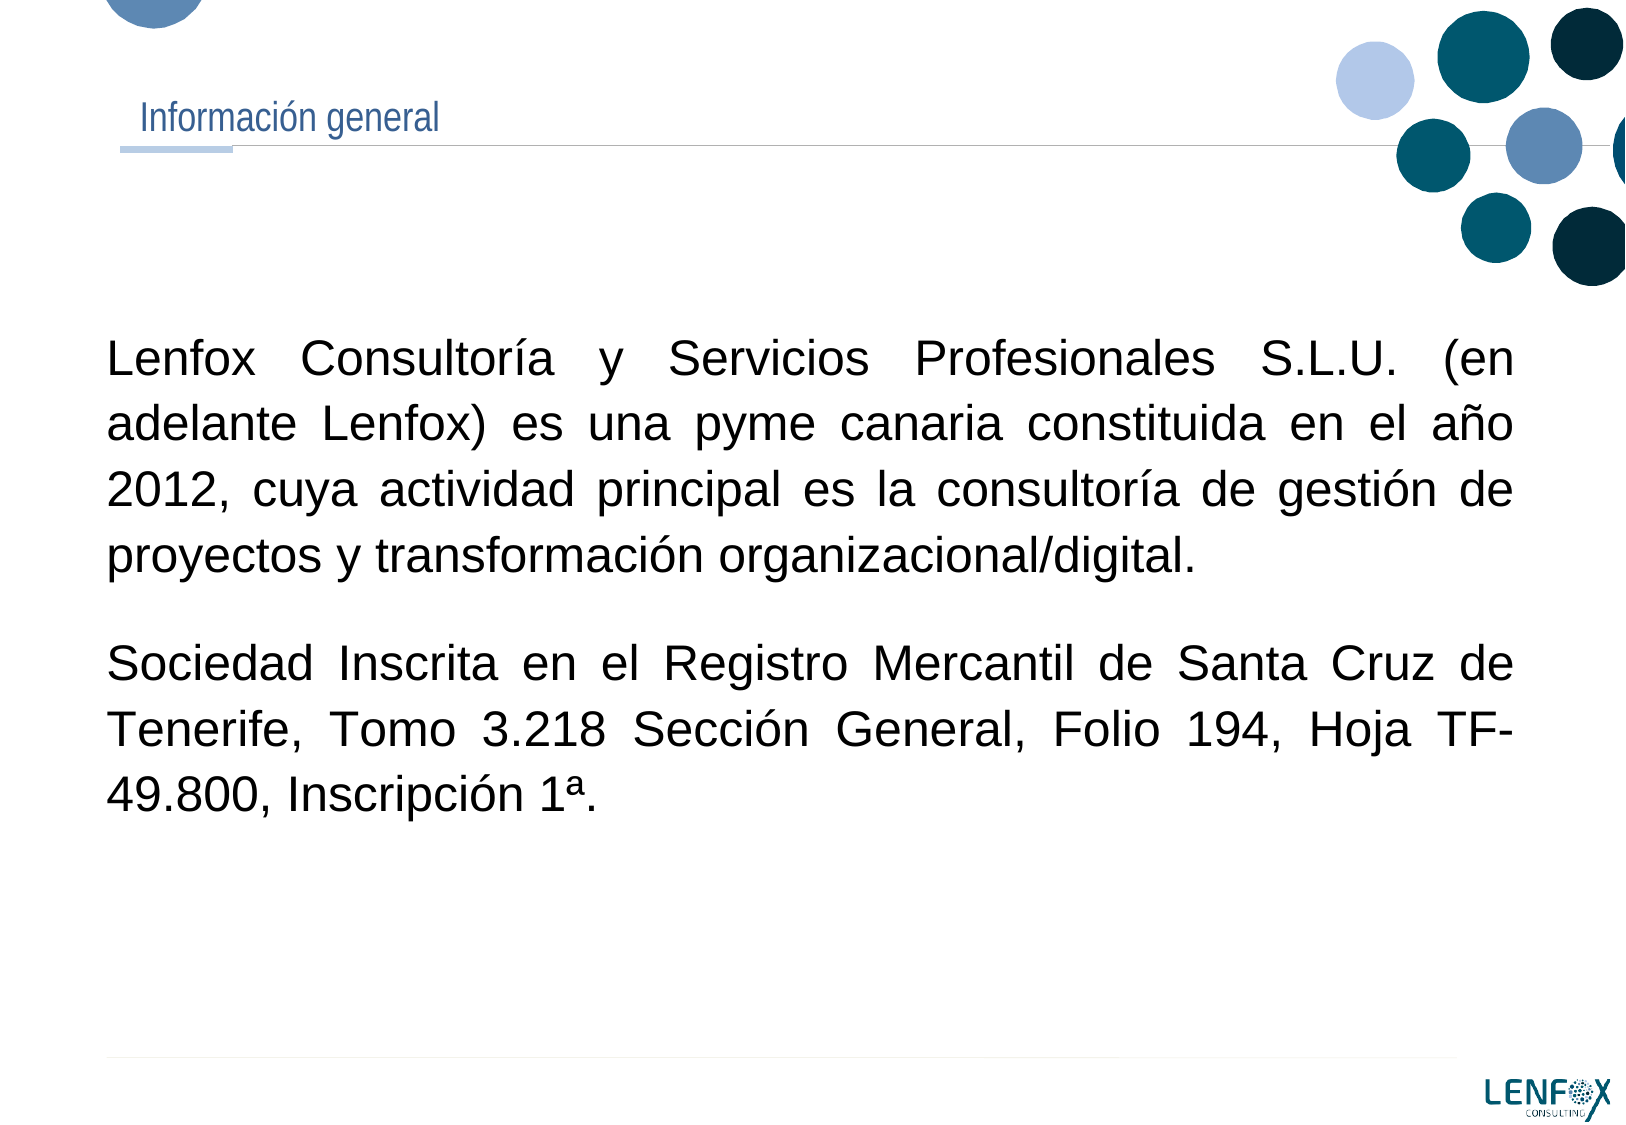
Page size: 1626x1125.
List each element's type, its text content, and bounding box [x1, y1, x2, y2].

text Lenfox Consultoría y Servicios Profesionales S.L.U. (en adelante Lenfox) es una pyme canaria constituida en el año 2012, cuya actividad principal es la consultoría de gestión de proyectos y transformación organizacional/digital. [106, 328, 1515, 583]
text Información general [139, 93, 1625, 140]
text Sociedad Inscrita en el Registro Mercantil de Santa Cruz de Tenerife, Tomo 3.218 Sección General, Folio 194, Hoja TF- 49.800, Inscripción 1ª. [106, 633, 1514, 822]
